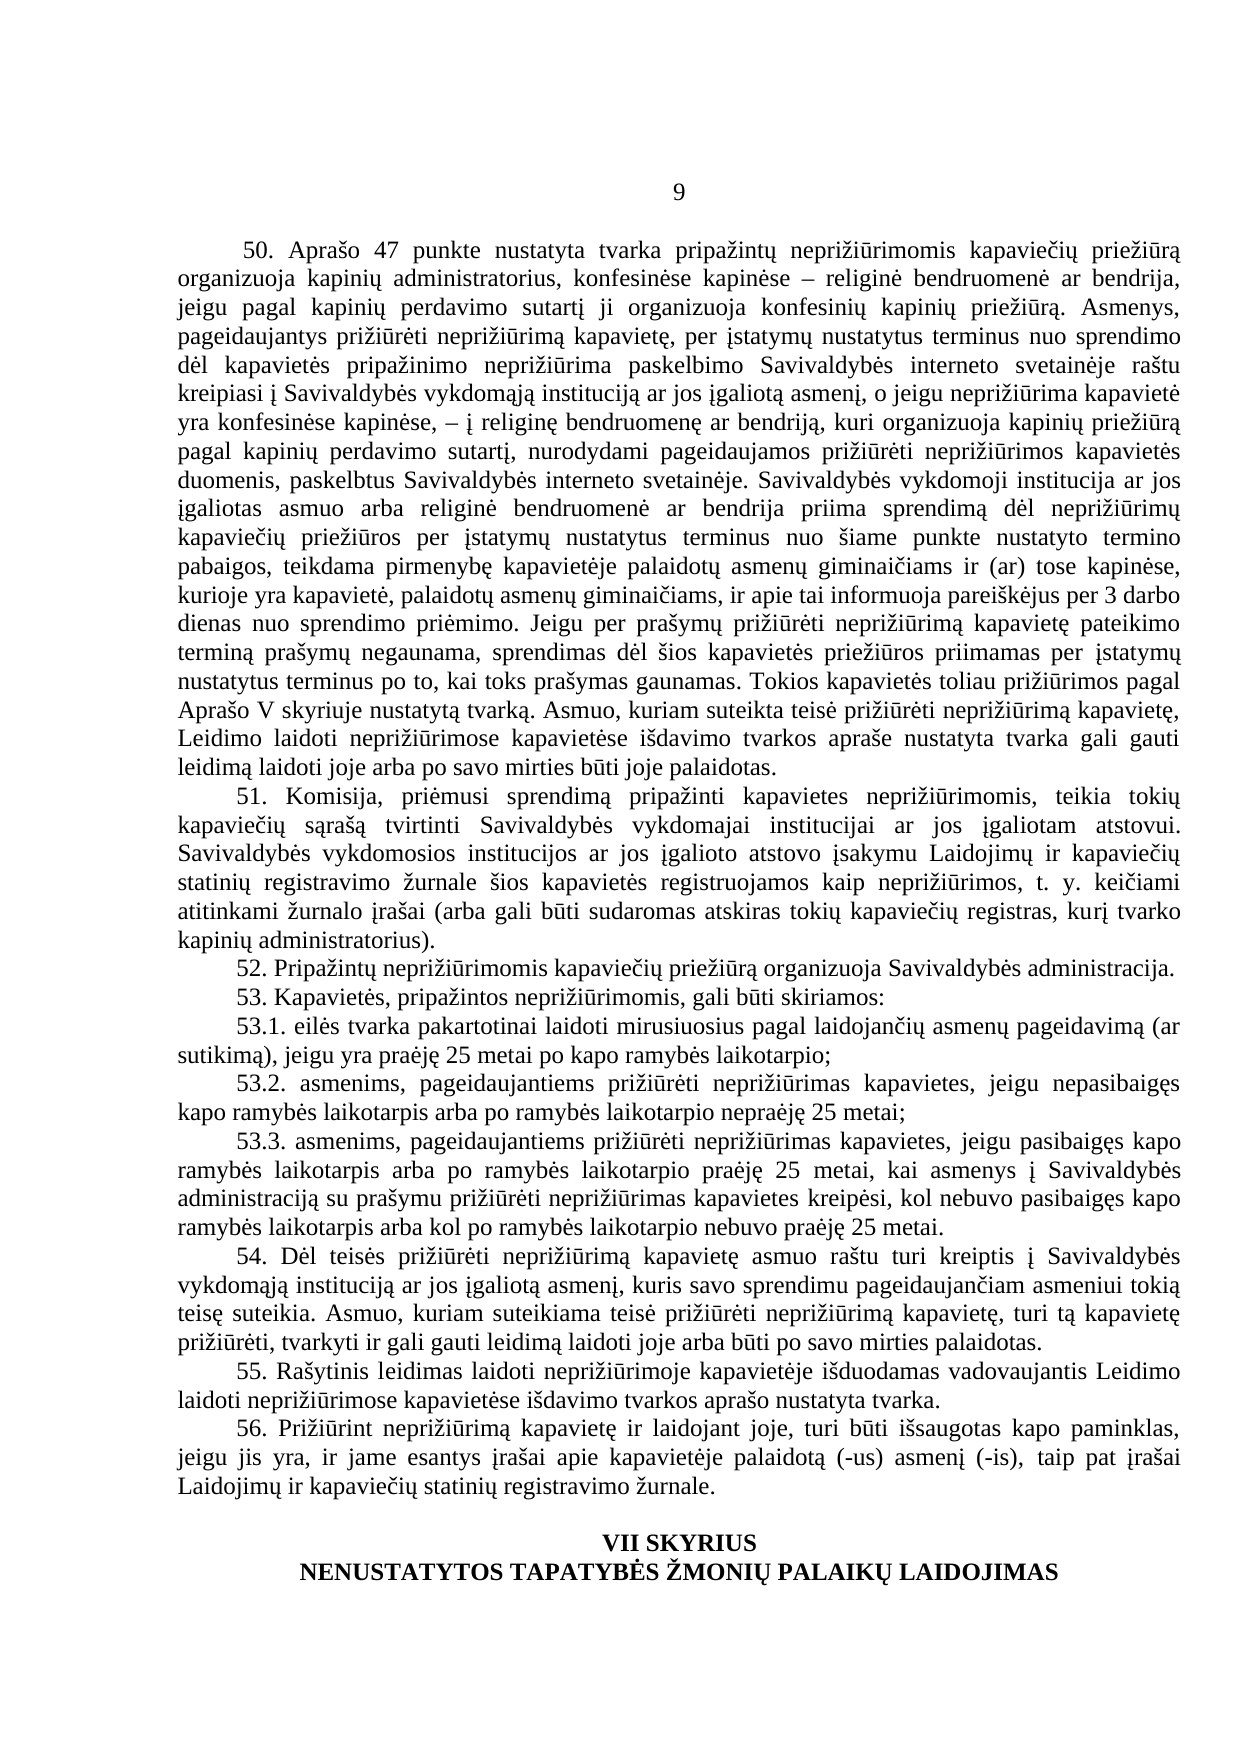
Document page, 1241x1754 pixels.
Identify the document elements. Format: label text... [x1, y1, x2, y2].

text NENUSTATYTOS TAPATYBĖS ŽMONIŲ PALAIKŲ LAIDOJIMAS [177, 1557, 1181, 1586]
text 53.2. asmenims, pageidaujantiems prižiūrėti neprižiūrimas kapavietes, jeigu nepasibaigęs kapo ramybės laikotarpis arba po ramybės laikotarpio nepraėję 25 metai; [177, 1068, 1181, 1126]
text 56. Prižiūrint neprižiūrimą kapavietę ir laidojant joje, turi būti išsaugotas kapo paminklas, jeigu jis yra, ir jame esantys įrašai apie kapavietėje palaidotą (-us) asmenį (-is), taip pat įrašai Laidojimų ir kapaviečių statinių registravimo žurnale. [177, 1413, 1181, 1500]
text 52. Pripažintų neprižiūrimomis kapaviečių priežiūrą organizuoja Savivaldybės administracija. [177, 953, 1181, 982]
text 53. Kapavietės, pripažintos neprižiūrimomis, gali būti skiriamos: [177, 982, 1181, 1011]
text 53.1. eilės tvarka pakartotinai laidoti mirusiuosius pagal laidojančių asmenų pageidavimą (ar sutikimą), jeigu yra praėję 25 metai po kapo ramybės laikotarpio; [177, 1011, 1181, 1068]
text 55. Rašytinis leidimas laidoti neprižiūrimoje kapavietėje išduodamas vadovaujantis Leidimo laidoti neprižiūrimose kapavietėse išdavimo tvarkos aprašo nustatyta tvarka. [177, 1356, 1181, 1413]
text 50. Aprašo 47 punkte nustatyta tvarka pripažintų neprižiūrimomis kapaviečių priežiūrą organizuoja kapinių administratorius, konfesinėse kapinėse – religinė bendruomenė ar bendrija, jeigu pagal kapinių perdavimo sutartį ji organizuoja konfesinių kapinių priežiūrą. Asmenys, pageidaujantys prižiūrėti neprižiūrimą kapavietę, per įstatymų nustatytus terminus nuo sprendimo dėl kapavietės pripažinimo neprižiūrima paskelbimo Savivaldybės interneto svetainėje raštu kreipiasi į Savivaldybės vykdomąją instituciją ar jos įgaliotą asmenį, o jeigu neprižiūrima kapavietė yra konfesinėse kapinėse, – į religinę bendruomenę ar bendriją, kuri organizuoja kapinių priežiūrą pagal kapinių perdavimo sutartį, nurodydami pageidaujamos prižiūrėti neprižiūrimos kapavietės duomenis, paskelbtus Savivaldybės interneto svetainėje. Savivaldybės vykdomoji institucija ar jos įgaliotas asmuo arba religinė bendruomenė ar bendrija priima sprendimą dėl neprižiūrimų kapaviečių priežiūros per įstatymų nustatytus terminus nuo šiame punkte nustatyto termino pabaigos, teikdama pirmenybę kapavietėje palaidotų asmenų giminaičiams ir (ar) tose kapinėse, kurioje yra kapavietė, palaidotų asmenų giminaičiams, ir apie tai informuoja pareiškėjus per 3 darbo dienas nuo sprendimo priėmimo. Jeigu per prašymų prižiūrėti neprižiūrimą kapavietę pateikimo terminą prašymų negaunama, sprendimas dėl šios kapavietės priežiūros priimamas per įstatymų nustatytus terminus po to, kai toks prašymas gaunamas. Tokios kapavietės toliau prižiūrimos pagal Aprašo V skyriuje nustatytą tvarką. Asmuo, kuriam suteikta teisė prižiūrėti neprižiūrimą kapavietę, Leidimo laidoti neprižiūrimose kapavietėse išdavimo tvarkos apraše nustatyta tvarka gali gauti leidimą laidoti joje arba po savo mirties būti joje palaidotas. [177, 235, 1181, 781]
text VII SKYRIUS [177, 1528, 1181, 1557]
text 53.3. asmenims, pageidaujantiems prižiūrėti neprižiūrimas kapavietes, jeigu pasibaigęs kapo ramybės laikotarpis arba po ramybės laikotarpio praėję 25 metai, kai asmenys į Savivaldybės administraciją su prašymu prižiūrėti neprižiūrimas kapavietes kreipėsi, kol nebuvo pasibaigęs kapo ramybės laikotarpis arba kol po ramybės laikotarpio nebuvo praėję 25 metai. [177, 1126, 1181, 1241]
text 51. Komisija, priėmusi sprendimą pripažinti kapavietes neprižiūrimomis, teikia tokių kapaviečių sąrašą tvirtinti Savivaldybės vykdomajai institucijai ar jos įgaliotam atstovui. Savivaldybės vykdomosios institucijos ar jos įgalioto atstovo įsakymu Laidojimų ir kapaviečių statinių registravimo žurnale šios kapavietės registruojamos kaip neprižiūrimos, t. y. keičiami atitinkami žurnalo įrašai (arba gali būti sudaromas atskiras tokių kapaviečių registras, kurį tvarko kapinių administratorius). [177, 781, 1181, 953]
text 54. Dėl teisės prižiūrėti neprižiūrimą kapavietę asmuo raštu turi kreiptis į Savivaldybės vykdomąją instituciją ar jos įgaliotą asmenį, kuris savo sprendimu pageidaujančiam asmeniui tokią teisę suteikia. Asmuo, kuriam suteikiama teisė prižiūrėti neprižiūrimą kapavietę, turi tą kapavietę prižiūrėti, tvarkyti ir gali gauti leidimą laidoti joje arba būti po savo mirties palaidotas. [177, 1241, 1181, 1356]
